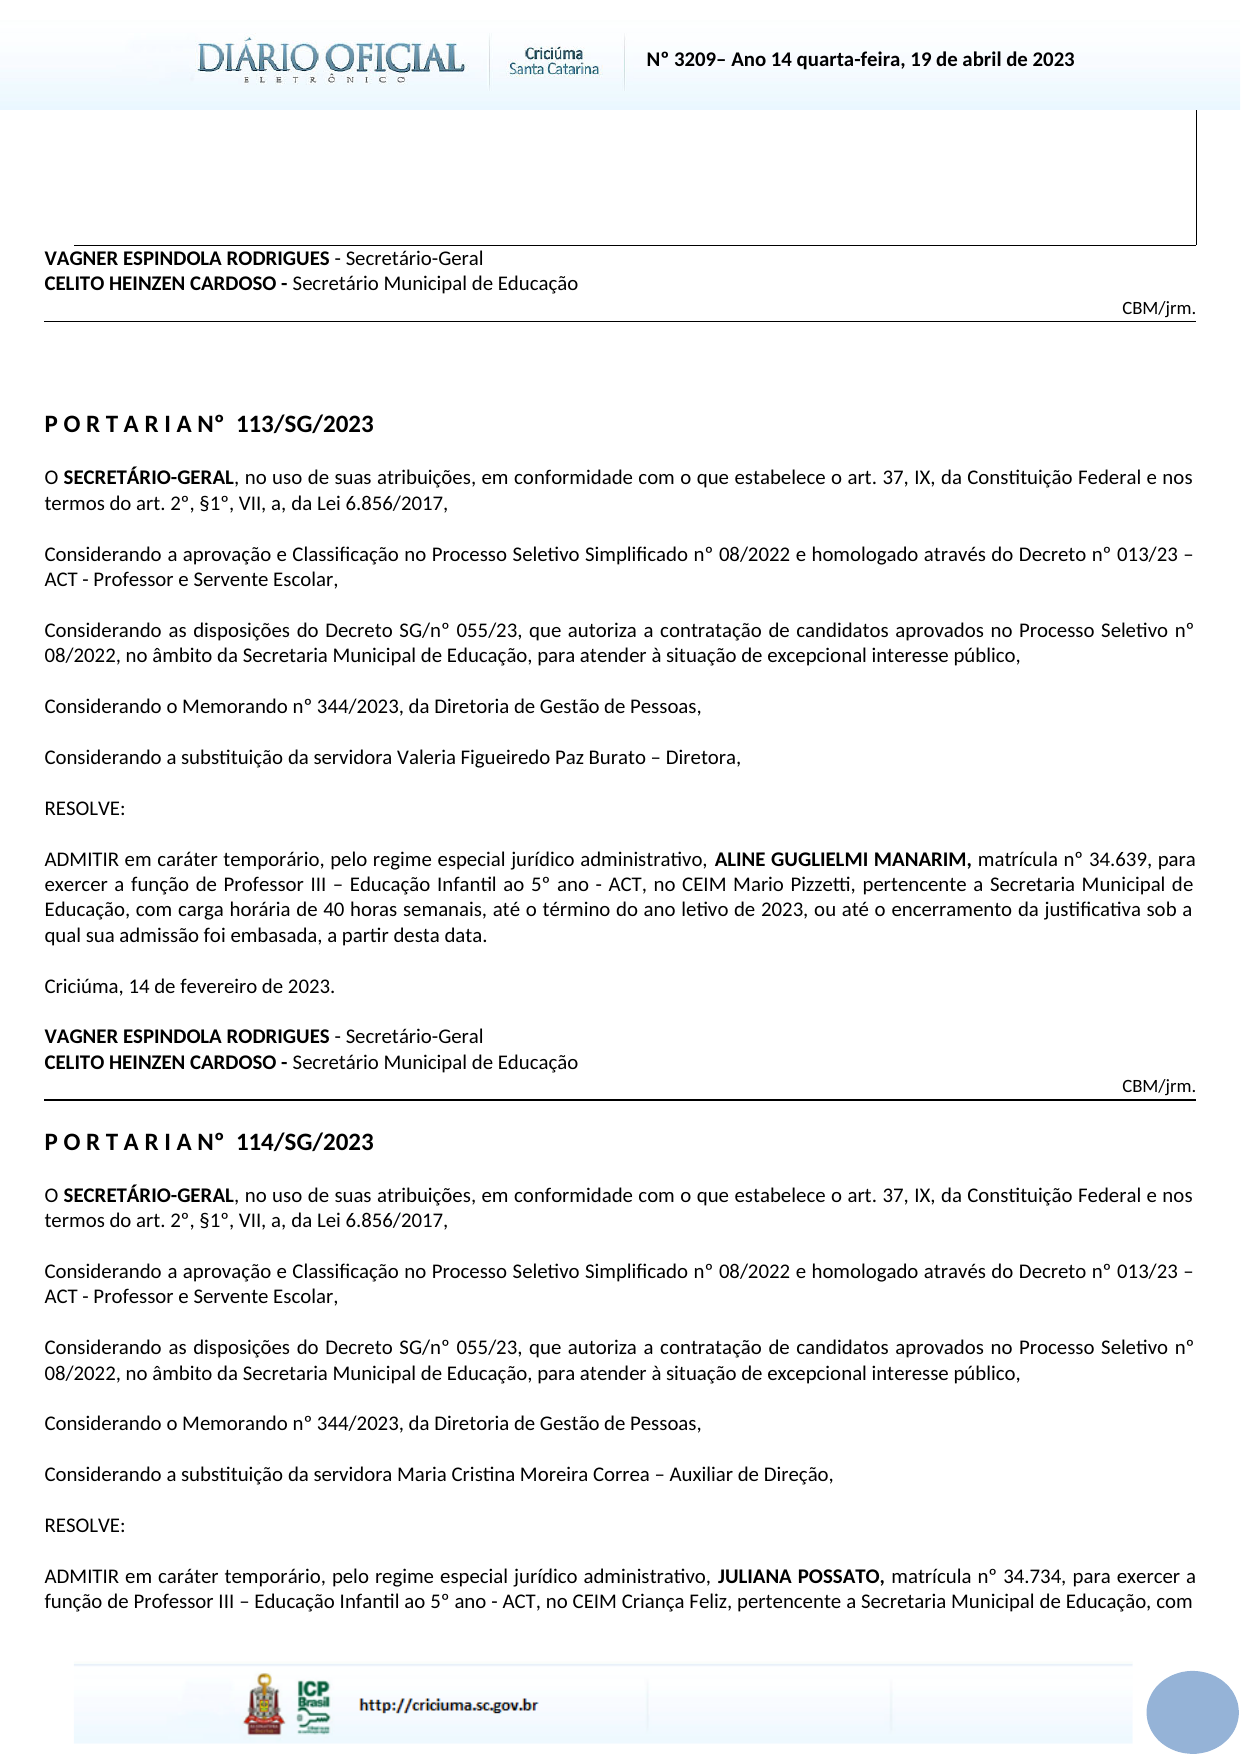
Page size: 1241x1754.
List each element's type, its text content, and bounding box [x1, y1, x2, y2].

text VAGNER ESPINDOLA RODRIGUES - Secretário-Geral [44, 245, 1196, 271]
text Considerando a aprovação e Classificação no Processo Seletivo Simplificado nº 08/2022 e homologado através do Decreto nº 013/23 – ACT - Professor e Servente Escolar, [44, 541, 1196, 592]
text Criciúma, 14 de fevereiro de 2023. [44, 973, 1196, 998]
text CELITO HEINZEN CARDOSO - Secretário Municipal de Educação [44, 1049, 1196, 1074]
text ADMITIR em caráter temporário, pelo regime especial jurídico administrativo, ALINE GUGLIELMI MANARIM, matrícula nº 34.639, para exercer a função de Professor III – Educação Infantil ao 5º ano - ACT, no CEIM Mario Pizzetti, pertencente a Secretaria Municipal de Educação, com carga horária de 40 horas semanais, até o término do ano letivo de 2023, ou até o encerramento da justificativa sob a qual sua admissão foi embasada, a partir desta data. [44, 846, 1196, 947]
text RESOLVE: [44, 795, 1196, 820]
text Considerando o Memorando nº 344/2023, da Diretoria de Gestão de Pessoas, [44, 693, 1196, 719]
text CBM/jrm. [44, 1074, 1196, 1099]
text O SECRETÁRIO-GERAL, no uso de suas atribuições, em conformidade com o que estabelece o art. 37, IX, da Constituição Federal e nos termos do art. 2º, §1º, VII, a, da Lei 6.856/2017, [44, 1182, 1196, 1233]
text Considerando as disposições do Decreto SG/nº 055/23, que autoriza a contratação de candidatos aprovados no Processo Seletivo nº 08/2022, no âmbito da Secretaria Municipal de Educação, para atender à situação de excepcional interesse público, [44, 617, 1196, 668]
text VAGNER ESPINDOLA RODRIGUES - Secretário-Geral [44, 1024, 1196, 1049]
text CBM/jrm. [44, 296, 1196, 321]
text Considerando o Memorando nº 344/2023, da Diretoria de Gestão de Pessoas, [44, 1411, 1196, 1436]
text Considerando a substituição da servidora Maria Cristina Moreira Correa – Auxiliar de Direção, [44, 1461, 1196, 1487]
text Considerando as disposições do Decreto SG/nº 055/23, que autoriza a contratação de candidatos aprovados no Processo Seletivo nº 08/2022, no âmbito da Secretaria Municipal de Educação, para atender à situação de excepcional interesse público, [44, 1334, 1196, 1385]
text ADMITIR em caráter temporário, pelo regime especial jurídico administrativo, JULIANA POSSATO, matrícula nº 34.734, para exercer a função de Professor III – Educação Infantil ao 5º ano - ACT, no CEIM Criança Feliz, pertencente a Secretaria Municipal de Educação, com [44, 1563, 1196, 1614]
text O SECRETÁRIO-GERAL, no uso de suas atribuições, em conformidade com o que estabelece o art. 37, IX, da Constituição Federal e nos termos do art. 2º, §1º, VII, a, da Lei 6.856/2017, [44, 464, 1196, 515]
text RESOLVE: [44, 1512, 1196, 1538]
text Considerando a substituição da servidora Valeria Figueiredo Paz Burato – Diretora, [44, 744, 1196, 769]
text CELITO HEINZEN CARDOSO - Secretário Municipal de Educação [44, 271, 1196, 296]
text P O R T A R I A Nº 113/SG/2023 [44, 408, 1196, 439]
text P O R T A R I A Nº 114/SG/2023 [44, 1126, 1196, 1156]
text Considerando a aprovação e Classificação no Processo Seletivo Simplificado nº 08/2022 e homologado através do Decreto nº 013/23 – ACT - Professor e Servente Escolar, [44, 1258, 1196, 1309]
